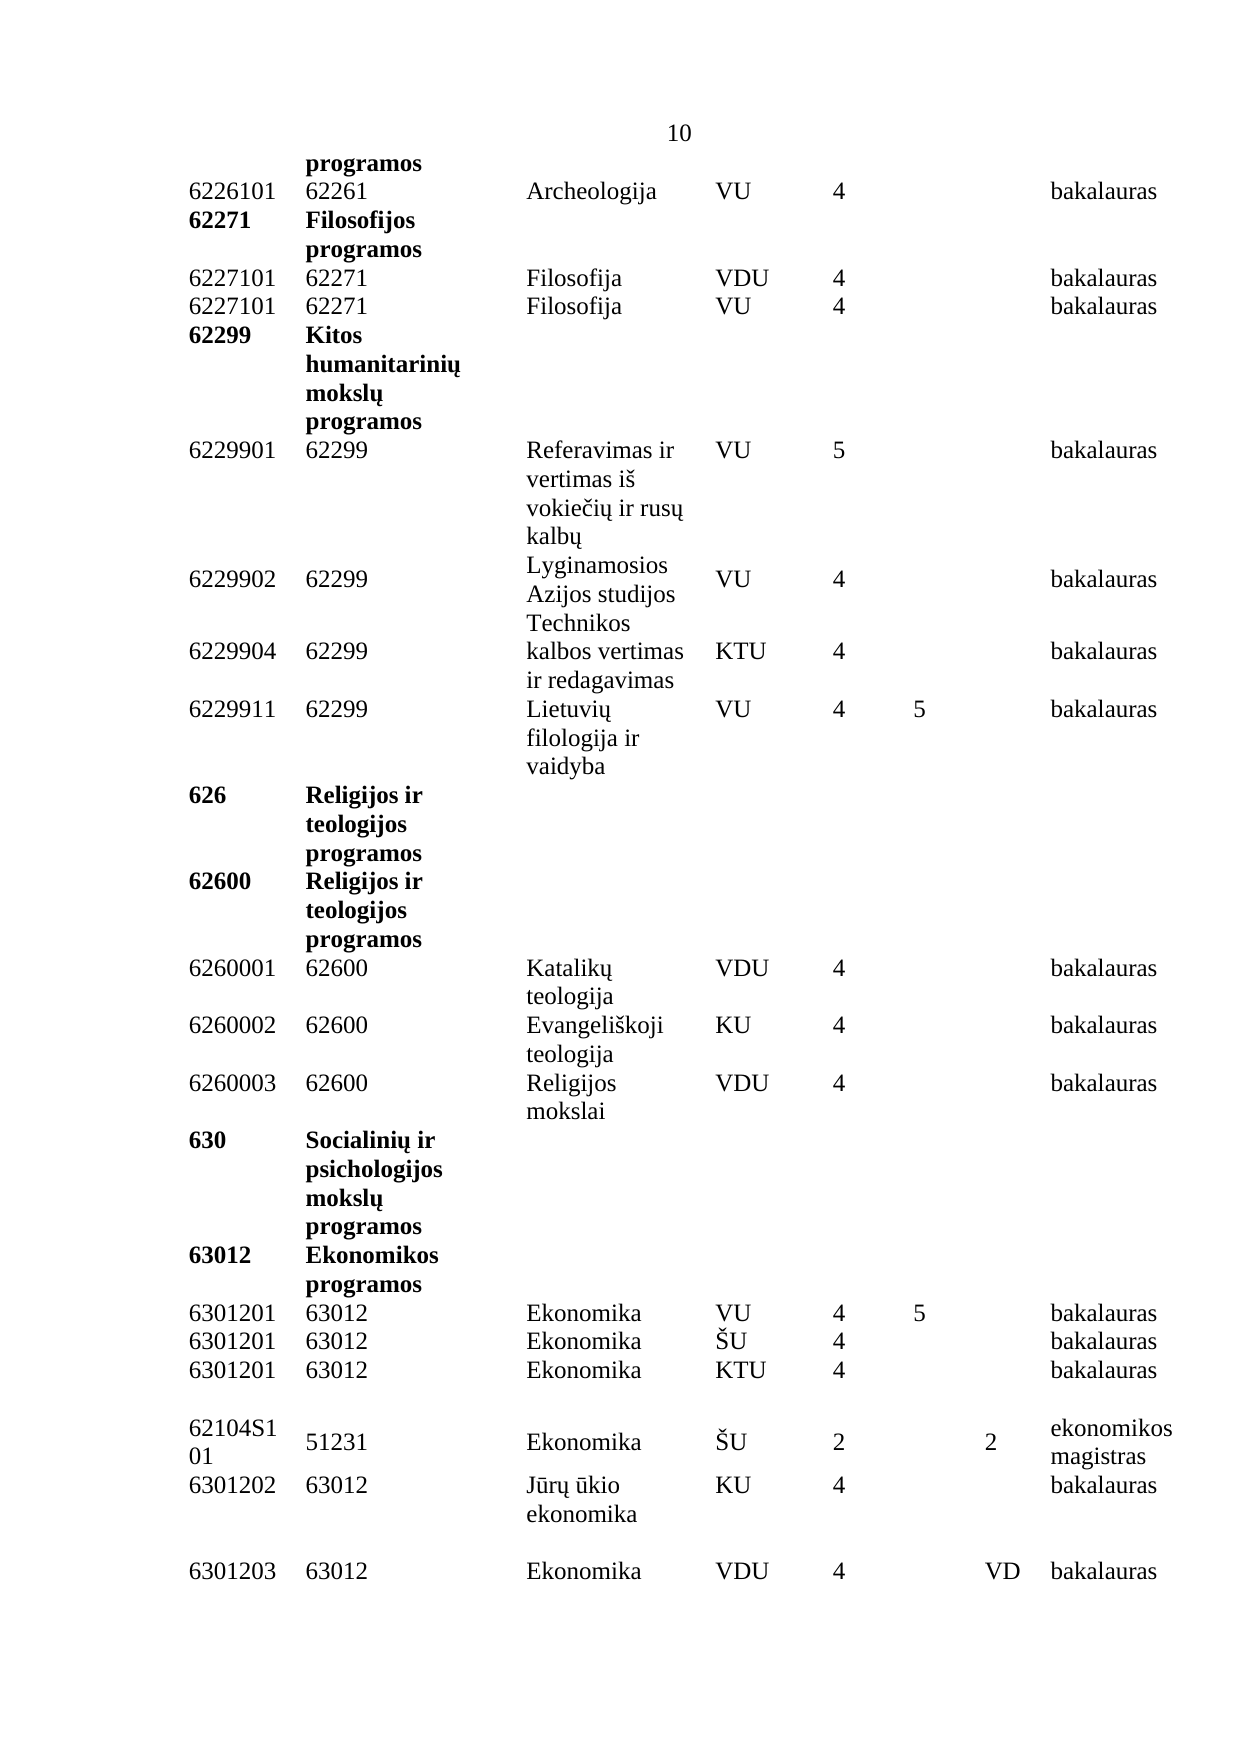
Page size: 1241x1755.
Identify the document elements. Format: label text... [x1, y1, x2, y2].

table_cell VU [704, 291, 821, 320]
table_cell [902, 435, 973, 550]
table_cell bakalauras [1039, 608, 1197, 694]
table_cell 5 [902, 694, 973, 780]
table_cell [1197, 176, 1202, 205]
table_cell [1202, 205, 1207, 263]
table_cell Katalikų teologija [515, 953, 704, 1010]
table_cell [902, 148, 973, 176]
table_cell Filosofija [515, 263, 704, 291]
table_cell [973, 1326, 1039, 1355]
table_cell 62299 [177, 320, 294, 435]
table_cell [902, 1326, 973, 1355]
table_cell [1202, 1125, 1207, 1240]
table_cell 6301202 [177, 1470, 294, 1528]
table_cell bakalauras [1039, 1298, 1197, 1326]
table_cell 6260002 [177, 1010, 294, 1068]
table_cell bakalauras [1039, 1068, 1197, 1125]
table_cell [902, 1413, 973, 1470]
table_cell 6229901 [177, 435, 294, 550]
table_cell Jūrų ūkio ekonomika [515, 1470, 704, 1528]
table_cell bakalauras [1039, 263, 1197, 291]
table_cell 62600 [294, 953, 515, 1010]
table_cell [973, 694, 1039, 780]
table_cell [1202, 1298, 1207, 1326]
table_cell [1197, 694, 1202, 780]
table_cell [1202, 1384, 1207, 1413]
table_cell bakalauras [1039, 953, 1197, 1010]
table_cell Filosofijos programos [294, 205, 515, 263]
table_cell [1197, 263, 1202, 291]
table_cell [177, 1528, 294, 1556]
table_cell Ekonomika [515, 1298, 704, 1326]
table_cell [704, 866, 821, 953]
table_cell [902, 1556, 973, 1585]
table_cell Ekonomika [515, 1355, 704, 1384]
table_cell 4 [821, 1556, 902, 1585]
table_cell [1202, 1355, 1207, 1384]
table_cell [821, 1240, 902, 1298]
table_cell [1197, 1470, 1202, 1528]
table_cell [1197, 1413, 1202, 1470]
table_cell 62600 [294, 1068, 515, 1125]
table_cell [973, 608, 1039, 694]
table_cell 6260003 [177, 1068, 294, 1125]
table_cell [973, 1298, 1039, 1326]
table_cell [973, 1528, 1039, 1556]
table_cell bakalauras [1039, 694, 1197, 780]
table_cell VU [704, 1298, 821, 1326]
table_cell [1039, 1240, 1197, 1298]
table_cell 6301201 [177, 1355, 294, 1384]
table_cell Evangeliškoji teologija [515, 1010, 704, 1068]
table_cell bakalauras [1039, 1470, 1197, 1528]
table_cell [821, 320, 902, 435]
table_cell VU [704, 550, 821, 608]
table_cell bakalauras [1039, 1556, 1197, 1585]
table_cell [1039, 780, 1197, 866]
table_cell Ekonomika [515, 1413, 704, 1470]
table_cell 62600 [294, 1010, 515, 1068]
table_cell bakalauras [1039, 1355, 1197, 1384]
table_cell [902, 1355, 973, 1384]
table_cell [1197, 1384, 1202, 1413]
table_cell 4 [821, 550, 902, 608]
table_cell 63012 [294, 1470, 515, 1528]
table_cell 6226101 [177, 176, 294, 205]
table_cell [515, 1528, 704, 1556]
table_cell [902, 1470, 973, 1528]
table_cell [1197, 953, 1202, 1010]
table_cell VDU [704, 263, 821, 291]
table_cell [973, 205, 1039, 263]
table_cell [1197, 608, 1202, 694]
table_cell [1202, 320, 1207, 435]
table_cell [1202, 1528, 1207, 1556]
table_cell [1039, 1528, 1197, 1556]
table_cell Lyginamosios Azijos studijos [515, 550, 704, 608]
table_cell [1202, 1326, 1207, 1355]
table_cell 62271 [177, 205, 294, 263]
table_cell [1197, 148, 1202, 176]
table_cell [902, 291, 973, 320]
table_cell [1039, 866, 1197, 953]
table_cell [1197, 1326, 1202, 1355]
table_cell [177, 1384, 294, 1413]
table_cell [1197, 320, 1202, 435]
table_cell [1202, 263, 1207, 291]
table_cell 6229902 [177, 550, 294, 608]
table_cell 2 [973, 1413, 1039, 1470]
table_cell Kitos humanitarinių mokslų programos [294, 320, 515, 435]
table_cell 6260001 [177, 953, 294, 1010]
table_cell [1202, 608, 1207, 694]
table_cell [902, 263, 973, 291]
table_cell Ekonomika [515, 1326, 704, 1355]
table_cell KTU [704, 608, 821, 694]
table_cell [973, 866, 1039, 953]
table_cell [902, 1528, 973, 1556]
table_cell [1202, 1413, 1207, 1470]
table_cell [704, 1240, 821, 1298]
table_cell [1039, 1125, 1197, 1240]
table_cell [821, 866, 902, 953]
table_cell [973, 148, 1039, 176]
table_cell 5 [821, 435, 902, 550]
table_cell 4 [821, 1326, 902, 1355]
table_cell [1197, 435, 1202, 550]
table_cell [1197, 550, 1202, 608]
table_cell ŠU [704, 1413, 821, 1470]
table_cell [704, 320, 821, 435]
table_cell bakalauras [1039, 1326, 1197, 1355]
table_cell VD [973, 1556, 1039, 1585]
table_cell 62261 [294, 176, 515, 205]
table_cell bakalauras [1039, 435, 1197, 550]
table_cell Socialinių ir psichologijos mokslų programos [294, 1125, 515, 1240]
table_cell [1202, 1470, 1207, 1528]
table_cell 6301203 [177, 1556, 294, 1585]
table_cell 4 [821, 176, 902, 205]
table_cell [973, 435, 1039, 550]
table_cell 4 [821, 1298, 902, 1326]
table_cell KU [704, 1470, 821, 1528]
table_cell [515, 1384, 704, 1413]
table_cell [177, 148, 294, 176]
table_cell Technikos kalbos vertimas ir redagavimas [515, 608, 704, 694]
table_cell VDU [704, 1556, 821, 1585]
table_cell [973, 550, 1039, 608]
table_cell [902, 176, 973, 205]
table_cell 6301201 [177, 1298, 294, 1326]
table_cell [1039, 148, 1197, 176]
table_cell [902, 1010, 973, 1068]
table_cell 62299 [294, 694, 515, 780]
table_cell bakalauras [1039, 1010, 1197, 1068]
table_cell VU [704, 176, 821, 205]
table_cell [1039, 1384, 1197, 1413]
table_cell 626 [177, 780, 294, 866]
table_cell 6229911 [177, 694, 294, 780]
table_cell [704, 1528, 821, 1556]
table_cell [1202, 1240, 1207, 1298]
table_cell [821, 148, 902, 176]
table_cell 4 [821, 263, 902, 291]
table_cell [1197, 1528, 1202, 1556]
table_cell 4 [821, 1010, 902, 1068]
table_cell [1202, 1010, 1207, 1068]
table_cell 62299 [294, 608, 515, 694]
table_cell Religijos ir teologijos programos [294, 866, 515, 953]
table_cell bakalauras [1039, 176, 1197, 205]
table_cell [973, 1068, 1039, 1125]
table_cell [704, 780, 821, 866]
table_cell [973, 1384, 1039, 1413]
table_cell [1197, 205, 1202, 263]
table_cell 6227101 [177, 291, 294, 320]
table_cell [515, 1125, 704, 1240]
table_cell ekonomikos magistras [1039, 1413, 1197, 1470]
table_cell 4 [821, 953, 902, 1010]
table_cell 5 [902, 1298, 973, 1326]
table_cell Referavimas ir vertimas iš vokiečių ir rusų kalbų [515, 435, 704, 550]
table_cell [1202, 148, 1207, 176]
table_cell [515, 1240, 704, 1298]
table_cell [902, 953, 973, 1010]
table_cell [902, 1240, 973, 1298]
table_cell [1197, 866, 1202, 953]
table_cell 4 [821, 291, 902, 320]
table_cell [1197, 1556, 1202, 1585]
table_cell [704, 148, 821, 176]
table_cell [973, 291, 1039, 320]
table_cell [1202, 435, 1207, 550]
table_cell bakalauras [1039, 550, 1197, 608]
table_cell [1202, 550, 1207, 608]
table_cell [1202, 780, 1207, 866]
table_cell [1202, 953, 1207, 1010]
table_cell [515, 866, 704, 953]
table_cell [1202, 176, 1207, 205]
table_cell [973, 780, 1039, 866]
table_cell [973, 1125, 1039, 1240]
table_cell 4 [821, 1068, 902, 1125]
table_cell 630 [177, 1125, 294, 1240]
table_cell 62271 [294, 291, 515, 320]
table_cell [973, 320, 1039, 435]
table_cell [515, 320, 704, 435]
table_cell [704, 205, 821, 263]
table_cell [973, 1470, 1039, 1528]
table_cell [821, 205, 902, 263]
table_cell [902, 608, 973, 694]
table_cell VDU [704, 953, 821, 1010]
table_cell [1039, 320, 1197, 435]
table_cell [973, 1010, 1039, 1068]
table_cell Religijos mokslai [515, 1068, 704, 1125]
table_cell [973, 1240, 1039, 1298]
table_cell Lietuvių filologija ir vaidyba [515, 694, 704, 780]
table_cell [902, 866, 973, 953]
table_cell [902, 1384, 973, 1413]
table_cell 6227101 [177, 263, 294, 291]
table_cell [902, 1125, 973, 1240]
table_cell [1197, 1355, 1202, 1384]
table_cell [515, 205, 704, 263]
table_cell bakalauras [1039, 291, 1197, 320]
table_cell VU [704, 694, 821, 780]
table_cell [821, 780, 902, 866]
table_cell [902, 780, 973, 866]
table_cell [704, 1125, 821, 1240]
table_cell [1197, 1125, 1202, 1240]
table_cell [902, 1068, 973, 1125]
table_cell [515, 780, 704, 866]
table_cell [973, 953, 1039, 1010]
table_cell ŠU [704, 1326, 821, 1355]
table_cell Religijos ir teologijos programos [294, 780, 515, 866]
table_cell 6229904 [177, 608, 294, 694]
table_cell VDU [704, 1068, 821, 1125]
table_cell [1202, 694, 1207, 780]
table_cell [1202, 866, 1207, 953]
table_cell 4 [821, 1470, 902, 1528]
table_cell [902, 320, 973, 435]
table_cell [1039, 205, 1197, 263]
table_cell KTU [704, 1355, 821, 1384]
table_cell [902, 205, 973, 263]
table_cell [1202, 1556, 1207, 1585]
table_cell [1202, 1068, 1207, 1125]
table_cell 62600 [177, 866, 294, 953]
table_cell [821, 1528, 902, 1556]
table_cell [821, 1125, 902, 1240]
table_cell 62299 [294, 550, 515, 608]
table_cell 63012 [177, 1240, 294, 1298]
table_cell [821, 1384, 902, 1413]
table_cell [902, 550, 973, 608]
table_cell Archeologija [515, 176, 704, 205]
table_cell [515, 148, 704, 176]
table_cell Ekonomikos programos [294, 1240, 515, 1298]
table_cell [294, 1528, 515, 1556]
table_cell 63012 [294, 1326, 515, 1355]
table_cell programos [294, 148, 515, 176]
table_cell VU [704, 435, 821, 550]
table_cell [704, 1384, 821, 1413]
table_cell 51231 [294, 1413, 515, 1470]
table_cell 63012 [294, 1556, 515, 1585]
table_cell [294, 1384, 515, 1413]
table_cell Ekonomika [515, 1556, 704, 1585]
table_cell [1197, 1298, 1202, 1326]
table_cell [973, 1355, 1039, 1384]
table_cell [1197, 1010, 1202, 1068]
table_cell 63012 [294, 1355, 515, 1384]
table_cell [1197, 780, 1202, 866]
table_cell 4 [821, 1355, 902, 1384]
table_cell [1197, 1068, 1202, 1125]
table_cell 4 [821, 694, 902, 780]
table_cell 62299 [294, 435, 515, 550]
table_cell 2 [821, 1413, 902, 1470]
table_cell [1202, 291, 1207, 320]
table_cell KU [704, 1010, 821, 1068]
table_cell 6301201 [177, 1326, 294, 1355]
table_cell 62104S101 [177, 1413, 294, 1470]
table_cell [973, 176, 1039, 205]
table_cell 62271 [294, 263, 515, 291]
table_cell [973, 263, 1039, 291]
table_cell Filosofija [515, 291, 704, 320]
table_cell [1197, 1240, 1202, 1298]
table_cell [1197, 291, 1202, 320]
table_cell 4 [821, 608, 902, 694]
table_cell 63012 [294, 1298, 515, 1326]
